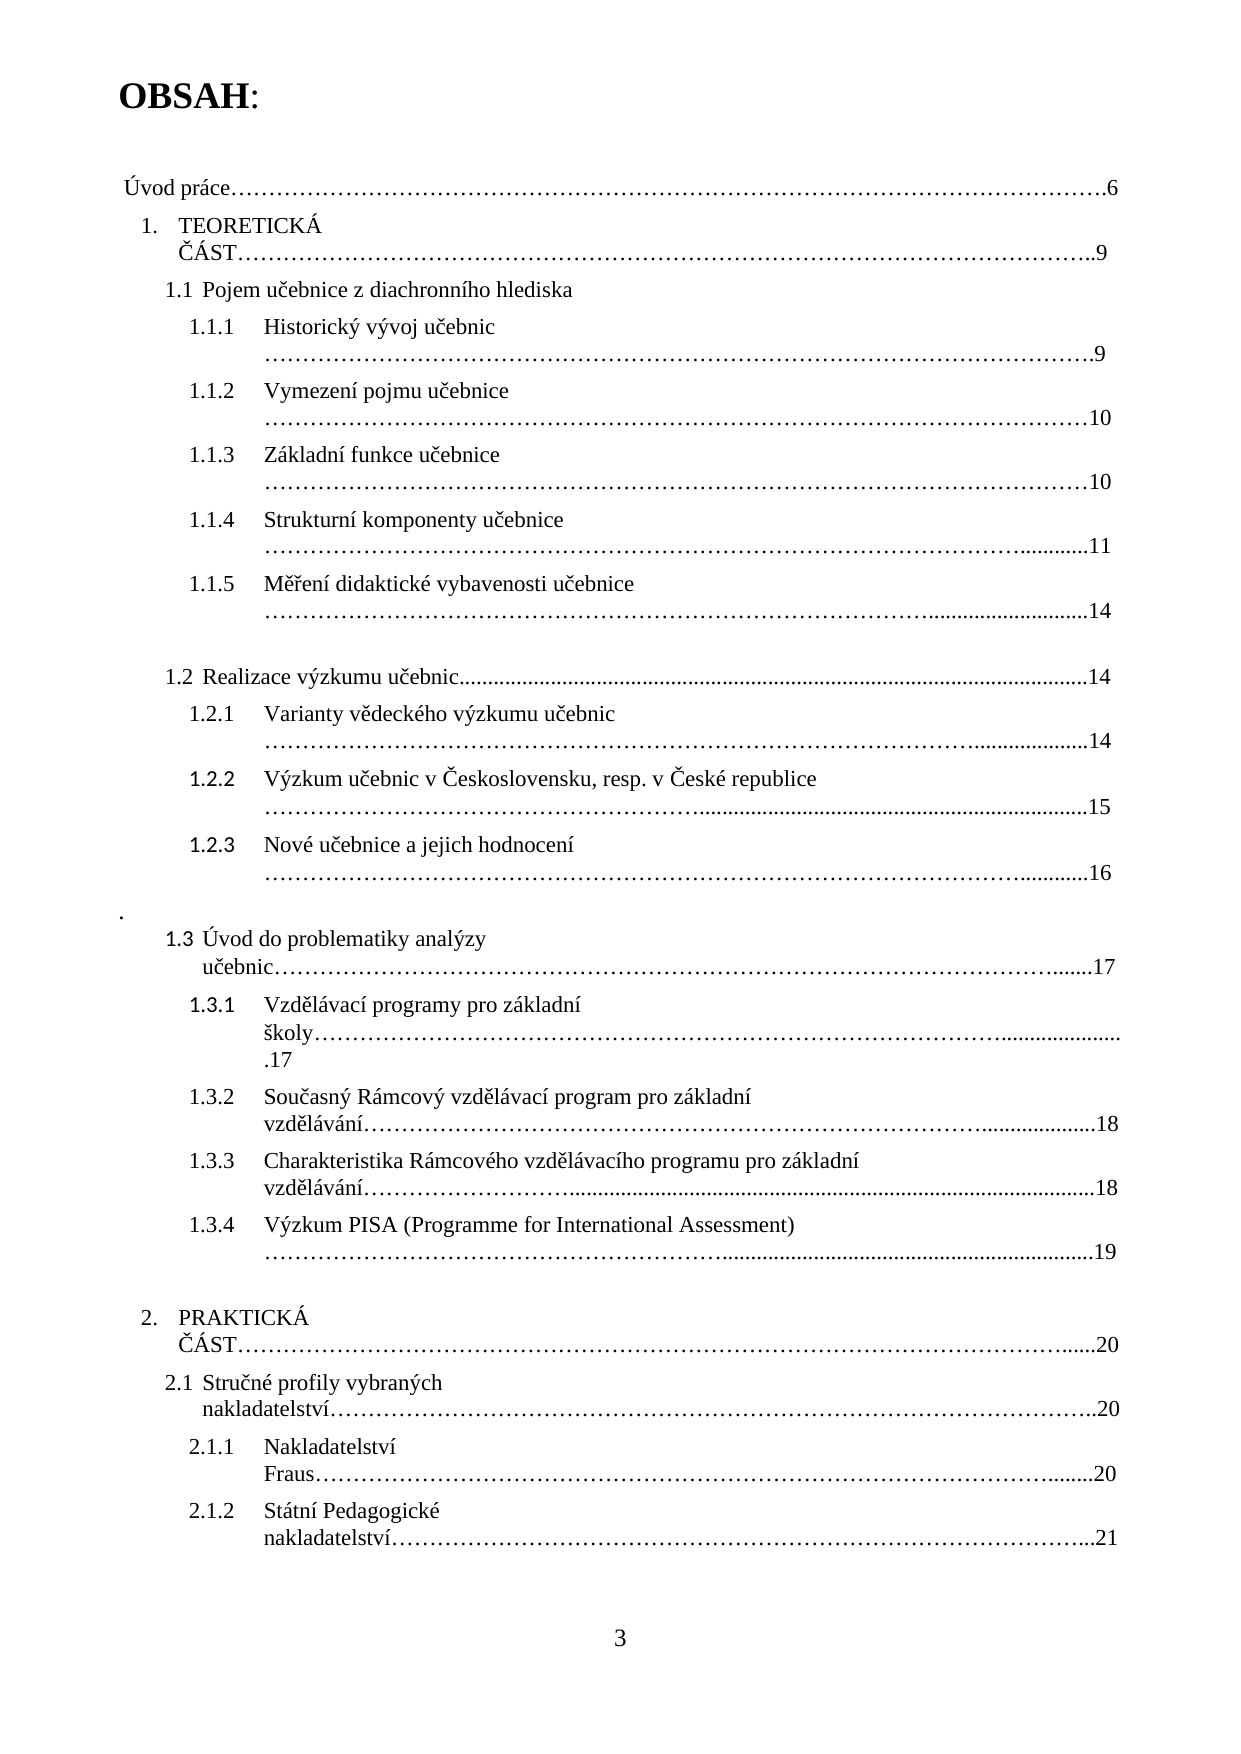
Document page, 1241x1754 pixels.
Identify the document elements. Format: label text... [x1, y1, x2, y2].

list Současný Rámcový vzdělávací program pro základní vzdělávání………………………………………………………………………....................18 [188, 1083, 1122, 1136]
list Vymezení pojmu učebnice ………………………………………………………………………………………………10 [188, 377, 1122, 431]
list TEORETICKÁ ČÁST…………………………………………………………………………………………………..9 [141, 212, 1122, 265]
list Výzkum učebnic v Československu, resp. v České republice …………………………………………………....................................................................15 [188, 764, 1122, 819]
list Realizace výzkumu učebnic..............................................................................................................14 [164, 663, 1122, 689]
list Úvod do problematiky analýzy učebnic………………………………………………………………………………………….......17 [164, 924, 1122, 979]
list Historický vývoj učebnic ……………………………………………………………………………………………….9 [188, 313, 1122, 366]
list Nakladatelství Fraus……………………………………………………………………………………........20 [188, 1433, 1122, 1486]
list Státní Pedagogické nakladatelství………………………………………………………………………………...21 [188, 1497, 1122, 1550]
list Stručné profily vybraných nakladatelství………………………………………………………………………………………..20 [164, 1368, 1122, 1422]
list Nové učebnice a jejich hodnocení ………………………………………………………………………………………............16 [188, 830, 1122, 885]
list Měření didaktické vybavenosti učebnice ……………………………………………………………………………............................14 [188, 570, 1122, 623]
text . [118, 896, 1122, 924]
text Úvod práce…………………………………………………………………………………………………….6 [118, 174, 1122, 201]
list PRAKTICKÁ ČÁST………………………………………………………………………………………………......20 [141, 1304, 1122, 1358]
list Výzkum PISA (Programme for International Assessment)…………………………………………………….................................................................19 [188, 1211, 1122, 1265]
list Strukturní komponenty učebnice ………………………………………………………………………………………............11 [188, 506, 1122, 559]
list Vzdělávací programy pro základní školy………………………………………………………………………………......................17 [188, 990, 1122, 1072]
text OBSAH: [118, 74, 1122, 117]
list Charakteristika Rámcového vzdělávacího programu pro základní vzdělávání………………………............................................................................................18 [188, 1147, 1122, 1201]
list Pojem učebnice z diachronního hlediska [164, 276, 1122, 302]
list Varianty vědeckého výzkumu učebnic …………………………………………………………………………………....................14 [188, 700, 1122, 753]
list Základní funkce učebnice ………………………………………………………………………………………………10 [188, 441, 1122, 495]
